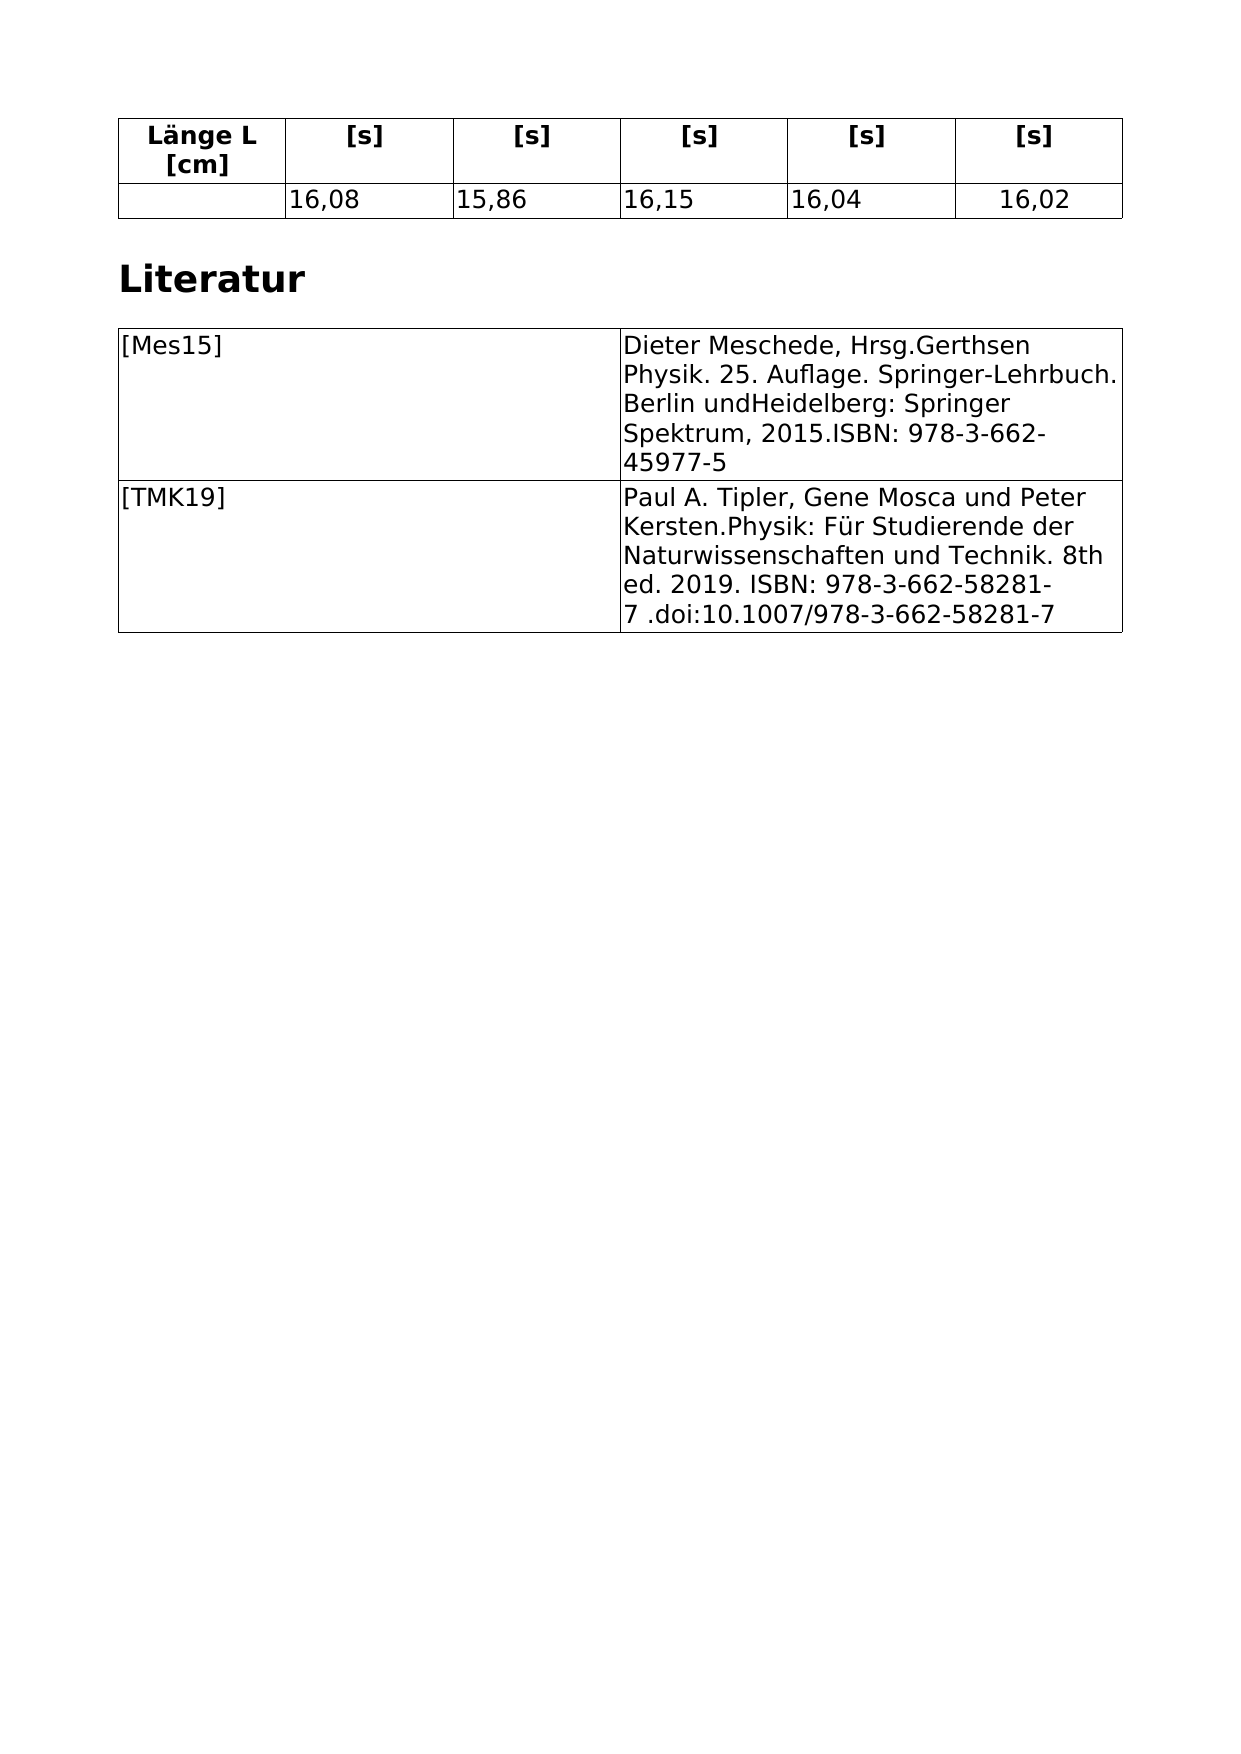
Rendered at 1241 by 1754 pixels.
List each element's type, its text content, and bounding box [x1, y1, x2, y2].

table_cell [119, 184, 285, 217]
table_cell 16,04 [788, 184, 955, 217]
table_header [s] [286, 119, 453, 182]
table_cell 16,15 [621, 184, 787, 217]
table_header [s] [621, 119, 787, 182]
table_cell Paul A. Tipler, Gene Mosca und Peter Kersten.Physik: Für Studierende der Naturwissenschaften und Technik. 8th ed. 2019. ISBN: 978-3-662-58281-7 .doi:10.1007/978-3-662-58281-7 [621, 481, 1122, 632]
table_header [s] [454, 119, 620, 182]
table_cell 16,02 [956, 184, 1122, 217]
table_cell 15,86 [454, 184, 620, 217]
table_cell [TMK19] [119, 481, 620, 632]
table_header [s] [788, 119, 955, 182]
table_header [Mes15] [119, 329, 620, 480]
table_header Länge L [cm] [119, 119, 285, 182]
table_header [s] [956, 119, 1122, 182]
subtitle Literatur [118, 257, 1122, 301]
table_cell 16,08 [286, 184, 453, 217]
table_header Dieter Meschede, Hrsg.Gerthsen Physik. 25. Auflage. Springer-Lehrbuch. Berlin undHeidelberg: Springer Spektrum, 2015.ISBN: 978-3-662-45977-5 [621, 329, 1122, 480]
